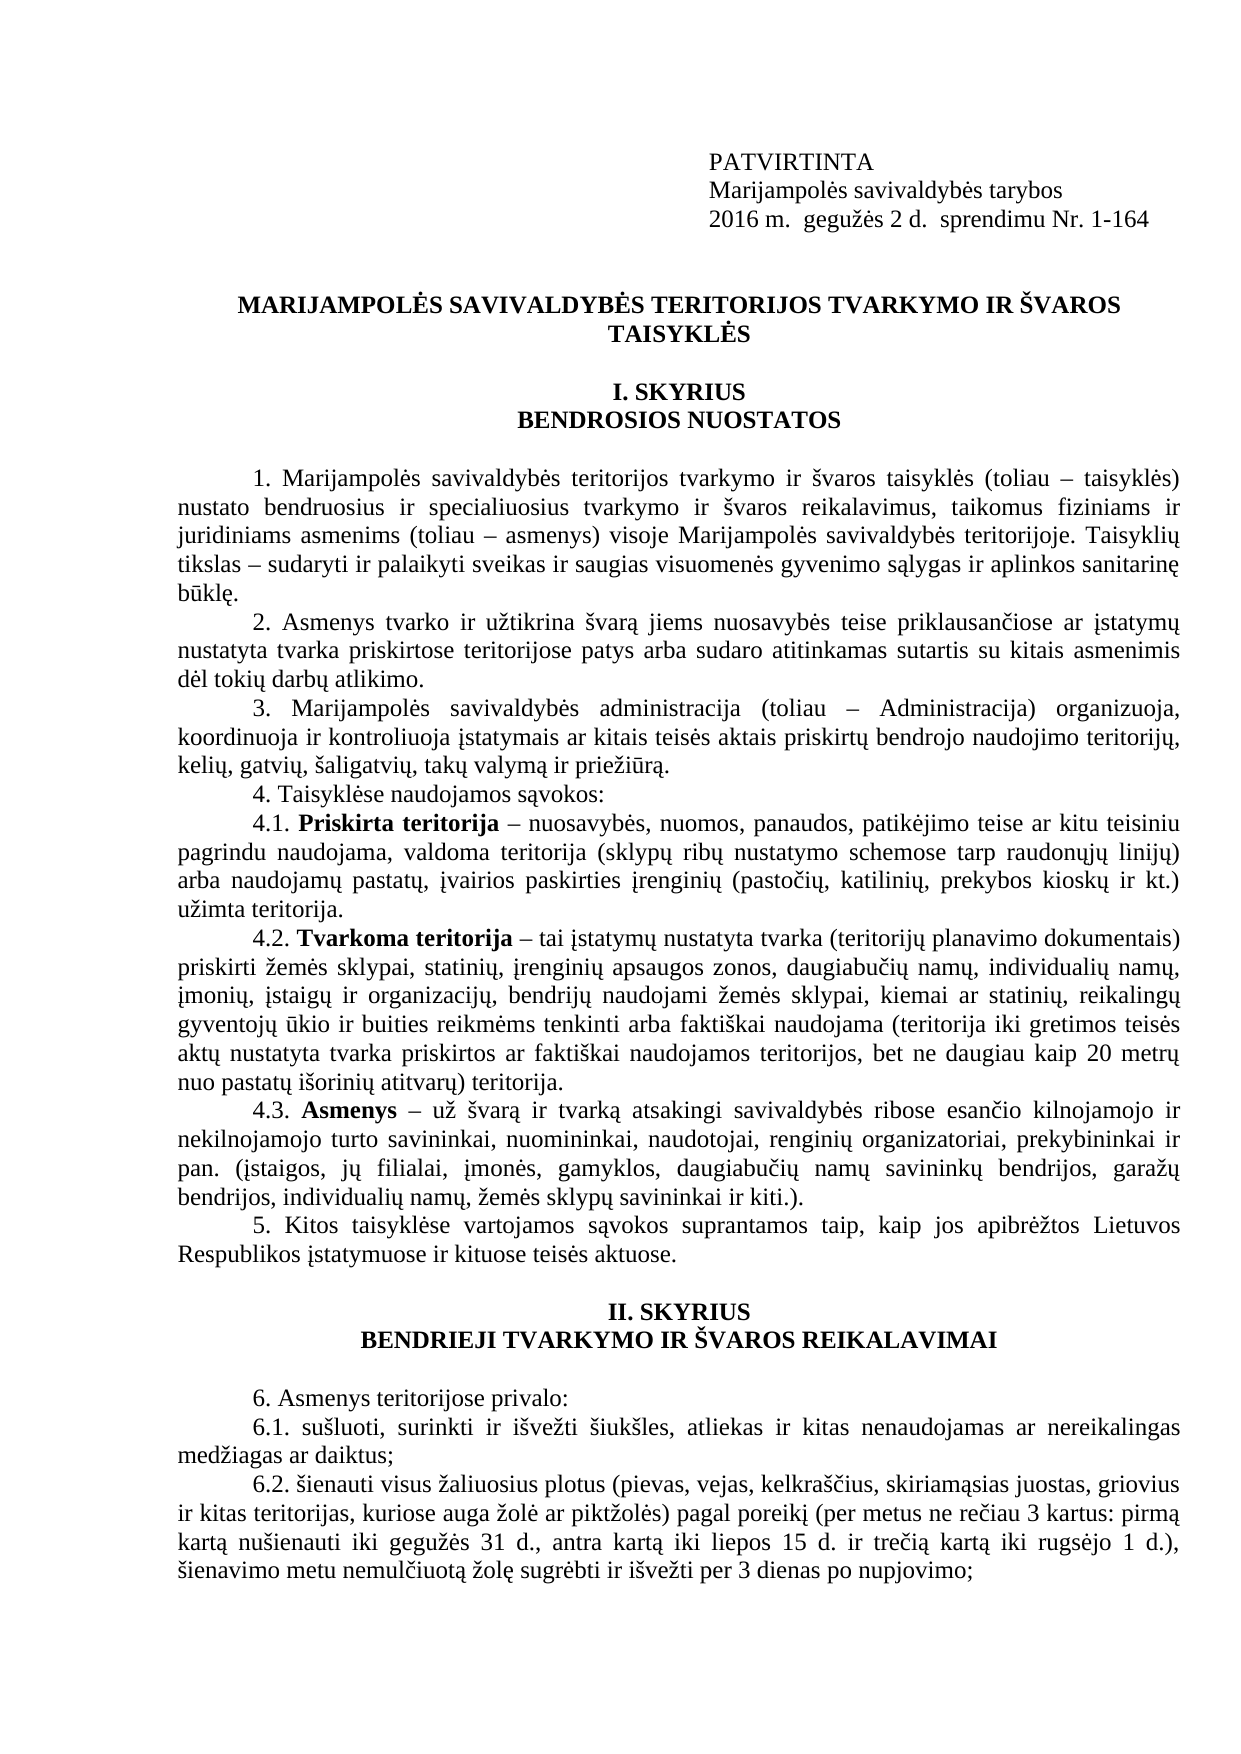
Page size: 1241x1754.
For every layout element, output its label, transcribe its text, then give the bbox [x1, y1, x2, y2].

text 4. Taisyklėse naudojamos sąvokos: [177, 779, 1181, 808]
text I. SKYRIUS [177, 377, 1181, 406]
text BENDROSIOS NUOSTATOS [177, 406, 1181, 434]
text BENDRIEJI TVARKYMO IR ŠVAROS REIKALAVIMAI [177, 1326, 1181, 1354]
text Marijampolės savivaldybės tarybos [709, 176, 1181, 204]
text 4.2. Tvarkoma teritorija – tai įstatymų nustatyta tvarka (teritorijų planavimo dokumentais) priskirti žemės sklypai, statinių, įrenginių apsaugos zonos, daugiabučių namų, individualių namų, įmonių, įstaigų ir organizacijų, bendrijų naudojami žemės sklypai, kiemai ar statinių, reikalingų gyventojų ūkio ir buities reikmėms tenkinti arba faktiškai naudojama (teritorija iki gretimos teisės aktų nustatyta tvarka priskirtos ar faktiškai naudojamos teritorijos, bet ne daugiau kaip 20 metrų nuo pastatų išorinių atitvarų) teritorija. [177, 923, 1181, 1096]
text 4.3. Asmenys – už švarą ir tvarką atsakingi savivaldybės ribose esančio kilnojamojo ir nekilnojamojo turto savininkai, nuomininkai, naudotojai, renginių organizatoriai, prekybininkai ir pan. (įstaigos, jų filialai, įmonės, gamyklos, daugiabučių namų savininkų bendrijos, garažų bendrijos, individualių namų, žemės sklypų savininkai ir kiti.). [177, 1096, 1181, 1211]
text 4.1. Priskirta teritorija – nuosavybės, nuomos, panaudos, patikėjimo teise ar kitu teisiniu pagrindu naudojama, valdoma teritorija (sklypų ribų nustatymo schemose tarp raudonųjų linijų) arba naudojamų pastatų, įvairios paskirties įrenginių (pastočių, katilinių, prekybos kioskų ir kt.) užimta teritorija. [177, 808, 1181, 923]
text 6. Asmenys teritorijose privalo: [177, 1383, 1181, 1412]
text MARIJAMPOLĖS SAVIVALDYBĖS TERITORIJOS TVARKYMO IR ŠVAROS TAISYKLĖS [177, 291, 1181, 348]
text 6.2. šienauti visus žaliuosius plotus (pievas, vejas, kelkraščius, skiriamąsias juostas, griovius ir kitas teritorijas, kuriose auga žolė ar piktžolės) pagal poreikį (per metus ne rečiau 3 kartus: pirmą kartą nušienauti iki gegužės 31 d., antra kartą iki liepos 15 d. ir trečią kartą iki rugsėjo 1 d.), šienavimo metu nemulčiuotą žolę sugrėbti ir išvežti per 3 dienas po nupjovimo; [177, 1469, 1181, 1584]
text 5. Kitos taisyklėse vartojamos sąvokos suprantamos taip, kaip jos apibrėžtos Lietuvos Respublikos įstatymuose ir kituose teisės aktuose. [177, 1211, 1181, 1268]
text 2016 m. gegužės 2 d. sprendimu Nr. 1-164 [709, 204, 1181, 233]
text 6.1. sušluoti, surinkti ir išvežti šiukšles, atliekas ir kitas nenaudojamas ar nereikalingas medžiagas ar daiktus; [177, 1412, 1181, 1469]
text PATVIRTINTA [709, 147, 1181, 176]
text 2. Asmenys tvarko ir užtikrina švarą jiems nuosavybės teise priklausančiose ar įstatymų nustatyta tvarka priskirtose teritorijose patys arba sudaro atitinkamas sutartis su kitais asmenimis dėl tokių darbų atlikimo. [177, 607, 1181, 693]
text 1. Marijampolės savivaldybės teritorijos tvarkymo ir švaros taisyklės (toliau – taisyklės) nustato bendruosius ir specialiuosius tvarkymo ir švaros reikalavimus, taikomus fiziniams ir juridiniams asmenims (toliau – asmenys) visoje Marijampolės savivaldybės teritorijoje. Taisyklių tikslas – sudaryti ir palaikyti sveikas ir saugias visuomenės gyvenimo sąlygas ir aplinkos sanitarinę būklę. [177, 463, 1181, 607]
text II. SKYRIUS [177, 1297, 1181, 1326]
text 3. Marijampolės savivaldybės administracija (toliau – Administracija) organizuoja, koordinuoja ir kontroliuoja įstatymais ar kitais teisės aktais priskirtų bendrojo naudojimo teritorijų, kelių, gatvių, šaligatvių, takų valymą ir priežiūrą. [177, 693, 1181, 779]
